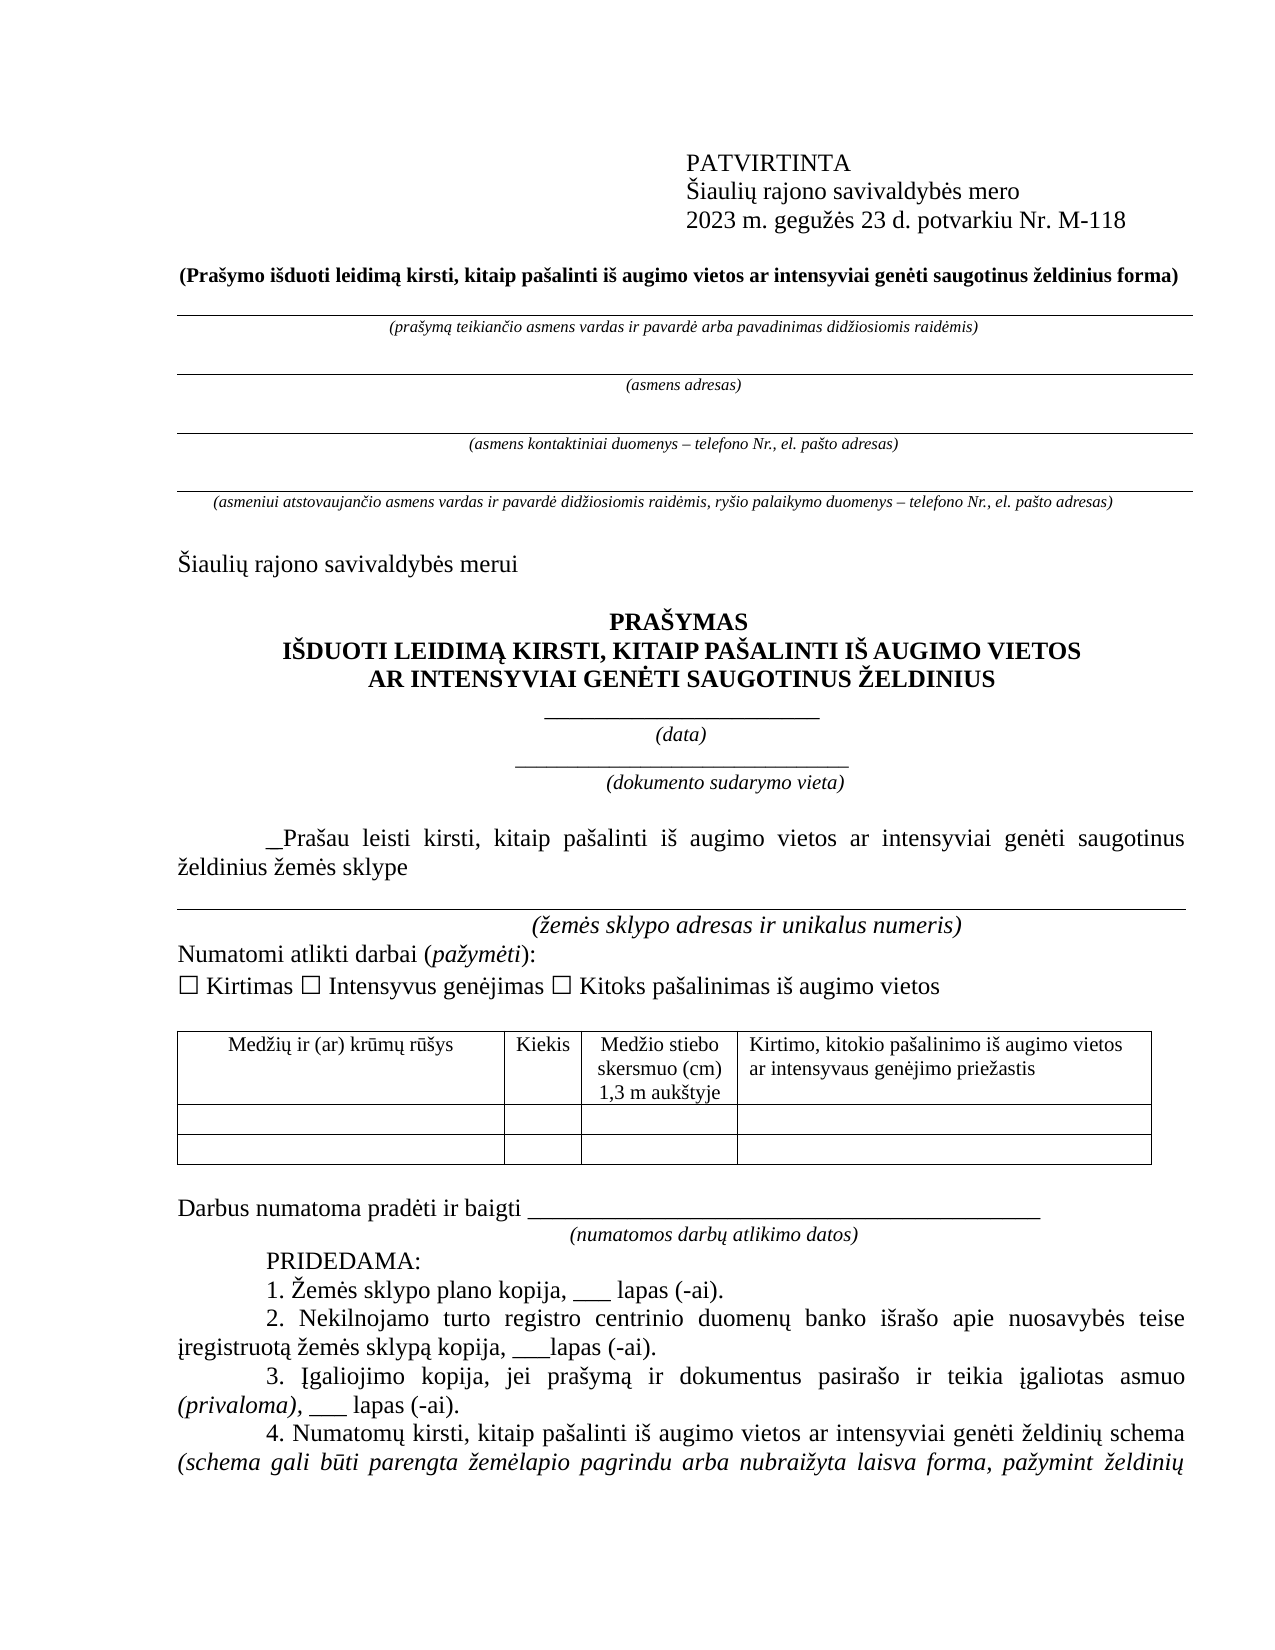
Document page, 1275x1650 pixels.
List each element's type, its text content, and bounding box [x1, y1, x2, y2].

table_header [177, 287, 1192, 315]
text PRIDEDAMA: [177, 1246, 1186, 1275]
text ______________________ [177, 693, 1186, 722]
table_cell [738, 1105, 1151, 1134]
table_header Medžio stiebo skersmuo (cm) 1,3 m aukštyje [582, 1032, 737, 1104]
table_header Medžių ir (ar) krūmų rūšys [178, 1032, 504, 1104]
text (žemės sklypo adresas ir unikalus numeris) [177, 910, 1186, 939]
text (Prašymo išduoti leidimą kirsti, kitaip pašalinti iš augimo vietos ar intensyviai genėti saugotinus želdinius forma) [177, 263, 1186, 287]
table_cell (asmens adresas) [177, 375, 1192, 404]
table_cell [177, 345, 1192, 374]
table_cell [738, 1135, 1151, 1163]
table_header Kirtimo, kitokio pašalinimo iš augimo vietos ar intensyvaus genėjimo priežastis [738, 1032, 1151, 1104]
text AR INTENSYVIAI GENĖTI SAUGOTINUS ŽELDINIUS [177, 664, 1186, 693]
table_cell [177, 404, 1192, 432]
table_cell (asmens kontaktiniai duomenys – telefono Nr., el. pašto adresas) [177, 434, 1192, 491]
text (data) [177, 722, 1186, 746]
text Šiaulių rajono savivaldybės mero [177, 176, 1186, 205]
text Šiaulių rajono savivaldybės merui [177, 549, 1186, 578]
table_cell [582, 1135, 737, 1163]
table_cell (asmeniui atstovaujančio asmens vardas ir pavardė didžiosiomis raidėmis, ryšio palaikymo duomenys – telefono Nr., el. pašto adresas) [177, 492, 1152, 521]
table_cell [505, 1105, 581, 1134]
text ☐ Kirtimas ☐ Intensyvus genėjimas ☐ Kitoks pašalinimas iš augimo vietos [177, 968, 1186, 1002]
text 3. Įgaliojimo kopija, jei prašymą ir dokumentus pasirašo ir teikia įgaliotas asmuo (privaloma), ___ lapas (-ai). [177, 1361, 1186, 1418]
table_header Kiekis [505, 1032, 581, 1104]
table_cell (prašymą teikiančio asmens vardas ir pavardė arba pavadinimas didžiosiomis raidėmis) [177, 316, 1192, 345]
table_header [177, 881, 1186, 909]
text Darbus numatoma pradėti ir baigti _________________________________________ [177, 1193, 1186, 1222]
text PRAŠYMAS [177, 607, 1186, 636]
text 2023 m. gegužės 23 d. potvarkiu Nr. M-118 [177, 205, 1186, 234]
text IŠDUOTI LEIDIMĄ KIRSTI, KITAIP PAŠALINTI IŠ AUGIMO VIETOS [177, 636, 1186, 664]
text Numatomi atlikti darbai (pažymėti): [177, 939, 1186, 968]
table_cell [178, 1105, 504, 1134]
text PATVIRTINTA [177, 148, 1186, 176]
table_cell [582, 1105, 737, 1134]
table_cell [1152, 492, 1192, 521]
text 2. Nekilnojamo turto registro centrinio duomenų banko išrašo apie nuosavybės teise įregistruotą žemės sklypą kopija, ___lapas (-ai). [177, 1303, 1186, 1361]
text 4. Numatomų kirsti, kitaip pašalinti iš augimo vietos ar intensyviai genėti želdinių schema (schema gali būti parengta žemėlapio pagrindu arba nubraižyta laisva forma, pažymint želdinių [177, 1418, 1186, 1476]
text ________________________________ [177, 746, 1186, 770]
table_cell [505, 1135, 581, 1163]
table_cell [178, 1135, 504, 1163]
text (numatomos darbų atlikimo datos) [177, 1222, 1186, 1246]
text Prašau leisti kirsti, kitaip pašalinti iš augimo vietos ar intensyviai genėti saugotinus želdinius žemės sklype [177, 823, 1186, 881]
text 1. Žemės sklypo plano kopija, ___ lapas (-ai). [177, 1275, 1186, 1303]
text (dokumento sudarymo vieta) [177, 770, 1186, 794]
